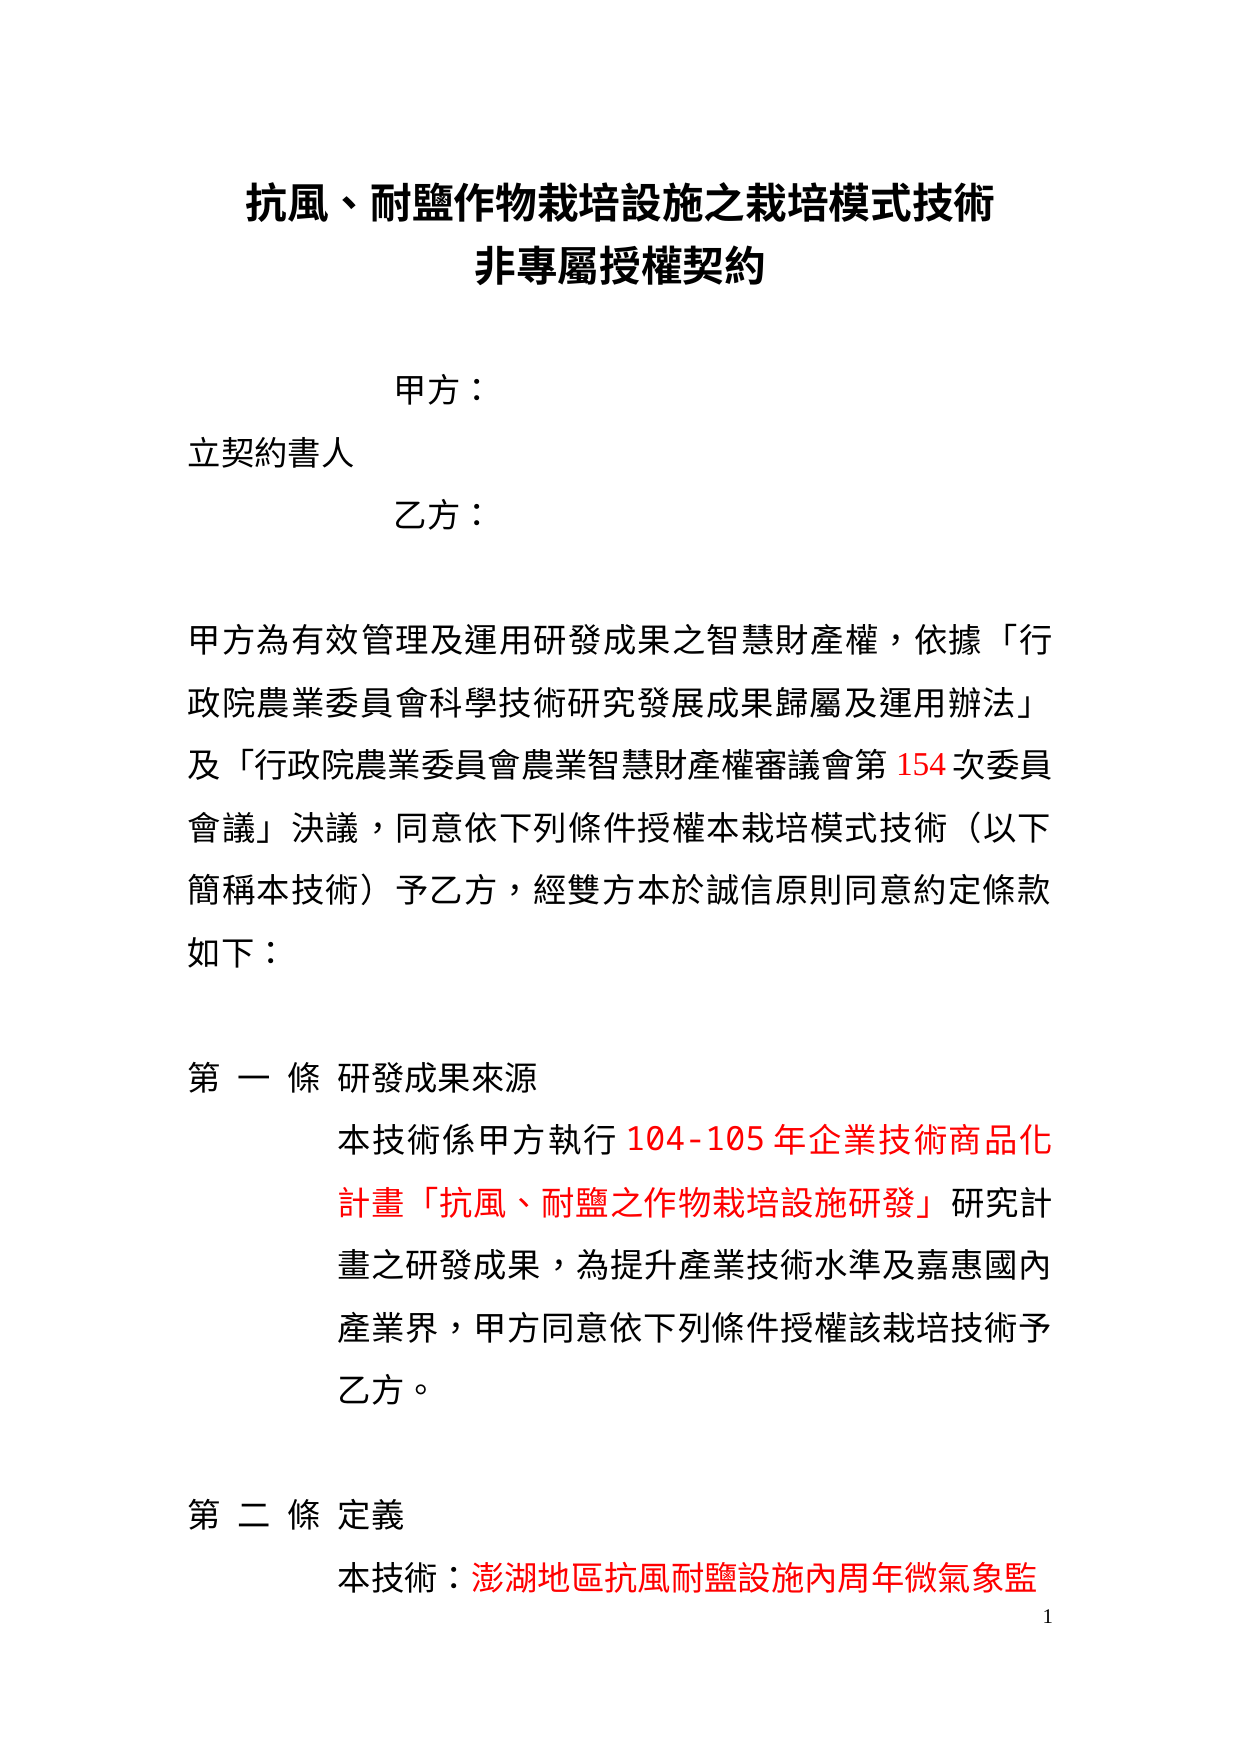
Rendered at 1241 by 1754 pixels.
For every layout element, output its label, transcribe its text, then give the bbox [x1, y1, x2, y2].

text 甲方為有效管理及運用研發成果之智慧財產權，依據「行政院農業委員會科學技術研究發展成果歸屬及運用辦法」及「行政院農業委員會農業智慧財產權審議會第154次委員會議」決議，同意依下列條件授權本栽培模式技術（以下簡稱本技術）予乙方，經雙方本於誠信原則同意約定條款如下： [187, 596, 1053, 971]
text 第 二 條 定義 [187, 1471, 1053, 1534]
text 本技術係甲方執行104-105年企業技術商品化計畫「抗風、耐鹽之作物栽培設施研發」研究計畫之研發成果，為提升產業技術水準及嘉惠國內產業界，甲方同意依下列條件授權該栽培技術予乙方。 [337, 1096, 1053, 1409]
text 甲方： [337, 346, 1053, 409]
text 第 一 條 研發成果來源 [187, 1034, 1053, 1096]
text 非專屬授權契約 [187, 221, 1053, 284]
text 乙方： [394, 471, 1053, 534]
text 立契約書人 [187, 409, 1053, 471]
text 抗風、耐鹽作物栽培設施之栽培模式技術 [187, 159, 1053, 221]
text 本技術：澎湖地區抗風耐鹽設施內周年微氣象監 [337, 1534, 1053, 1596]
